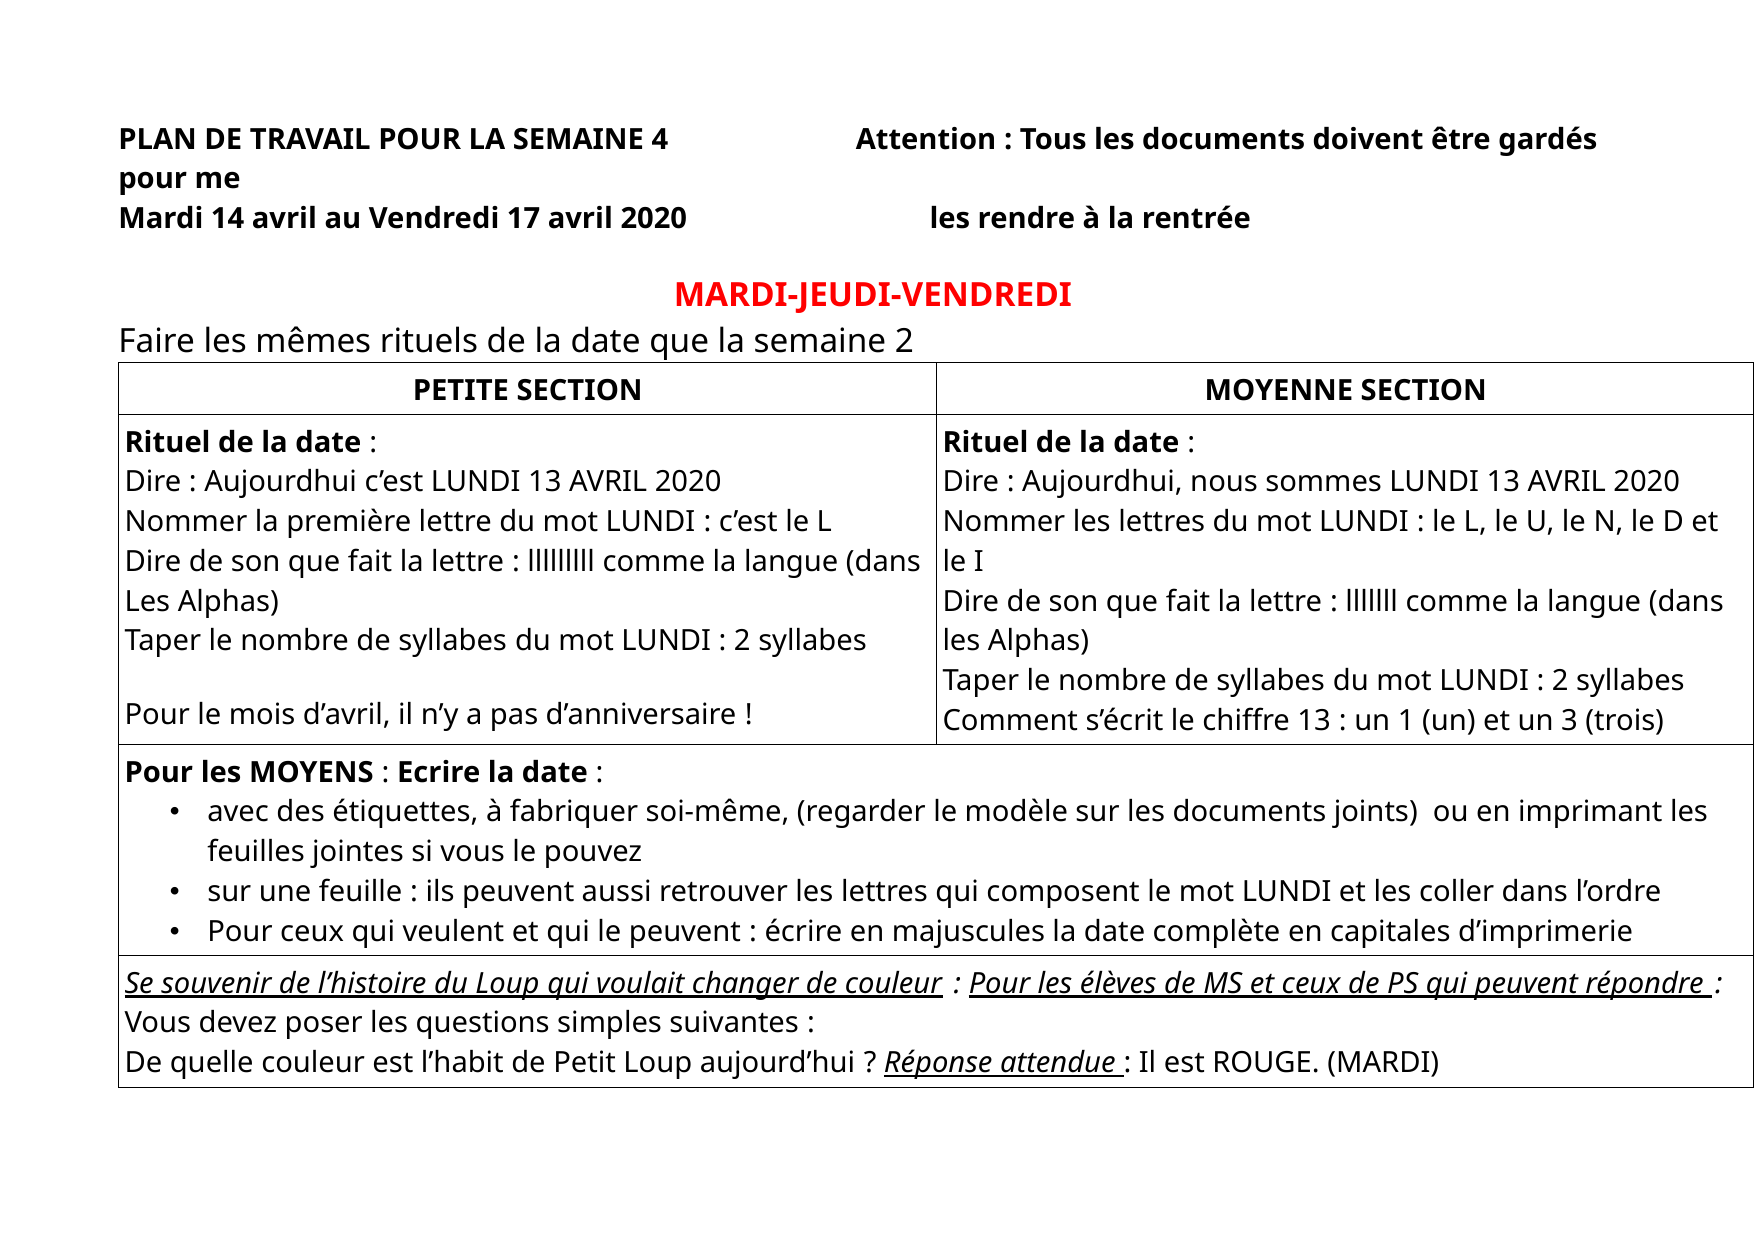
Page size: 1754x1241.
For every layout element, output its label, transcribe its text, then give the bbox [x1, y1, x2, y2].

text Faire les mêmes rituels de la date que la semaine 2 [118, 317, 1636, 362]
table_header PETITE SECTION [119, 363, 936, 414]
table_cell Rituel de la date : Dire : Aujourdhui c’est LUNDI 13 AVRIL 2020 Nommer la première lettre du mot LUNDI : c’est le L Dire de son que fait la lettre : lllllllll comme la langue (dans Les Alphas) Taper le nombre de syllabes du mot LUNDI : 2 syllabes Pour le mois d’avril, il n’y a pas d’anniversaire ! [119, 415, 936, 744]
table_header MOYENNE SECTION [937, 363, 1753, 414]
text Mardi 14 avril au Vendredi 17 avril 2020 les rendre à la rentrée [118, 197, 1636, 237]
table_cell Pour les MOYENS : Ecrire la date : avec des étiquettes, à fabriquer soi-même, (regarder le modèle sur les documents joints) ou en imprimant les feuilles jointes si vous le pouvez sur une feuille : ils peuvent aussi retrouver les lettres qui composent le mot LUNDI et les coller dans l’ordre Pour ceux qui veulent et qui le peuvent : écrire en majuscules la date complète en capitales d’imprimerie [119, 745, 1753, 955]
text MARDI-JEUDI-VENDREDI [118, 271, 1636, 317]
text PLAN DE TRAVAIL POUR LA SEMAINE 4 Attention : Tous les documents doivent être gardés pour me [118, 118, 1636, 197]
table_cell Rituel de la date : Dire : Aujourdhui, nous sommes LUNDI 13 AVRIL 2020 Nommer les lettres du mot LUNDI : le L, le U, le N, le D et le I Dire de son que fait la lettre : lllllll comme la langue (dans les Alphas) Taper le nombre de syllabes du mot LUNDI : 2 syllabes Comment s’écrit le chiffre 13 : un 1 (un) et un 3 (trois) [937, 415, 1753, 744]
table_cell Se souvenir de l’histoire du Loup qui voulait changer de couleur : Pour les élèves de MS et ceux de PS qui peuvent répondre : Vous devez poser les questions simples suivantes : De quelle couleur est l’habit de Petit Loup aujourd’hui ? Réponse attendue : Il est ROUGE. (MARDI) [119, 956, 1753, 1087]
